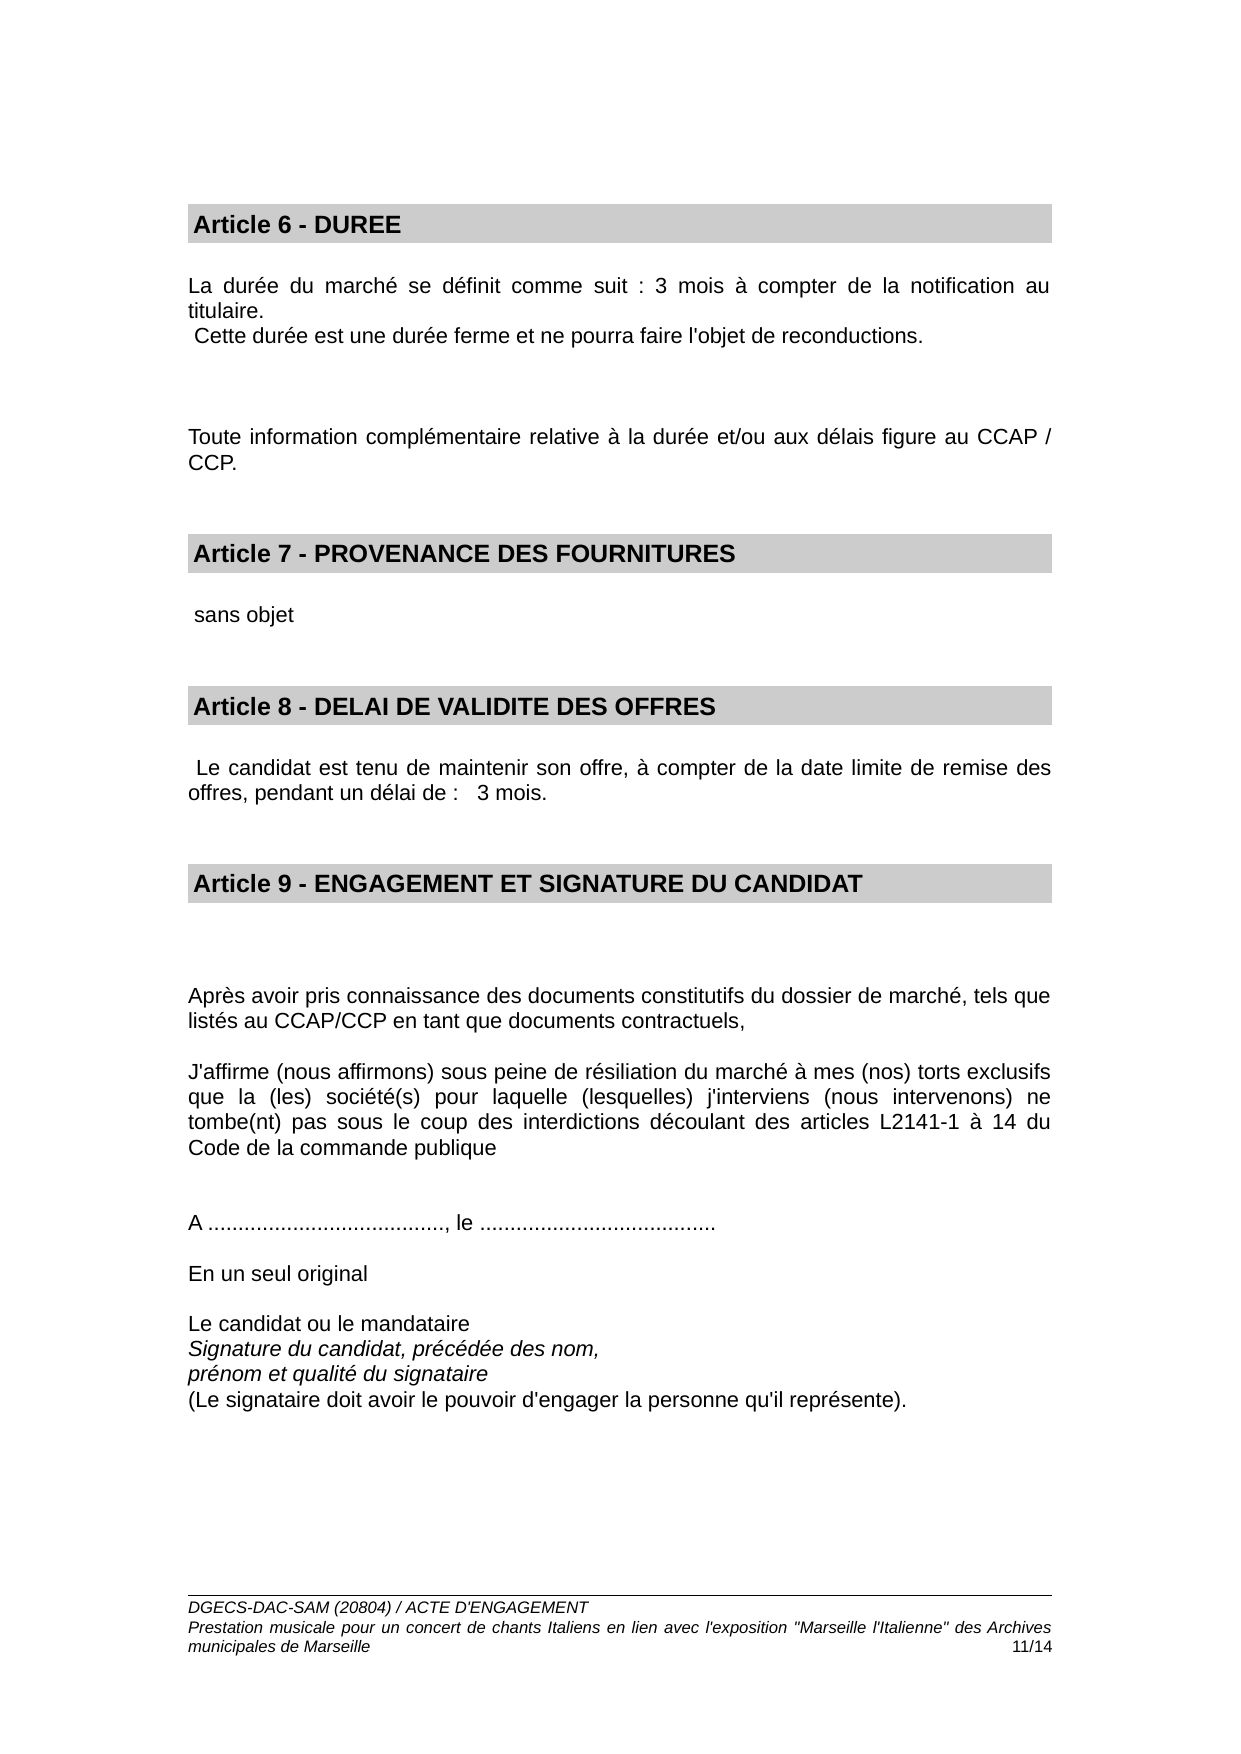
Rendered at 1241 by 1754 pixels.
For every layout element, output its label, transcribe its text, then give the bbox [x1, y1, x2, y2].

text sans objet [188, 602, 1052, 627]
subtitle PROVENANCE DES FOURNITURES [190, 536, 1050, 570]
text J'affirme (nous affirmons) sous peine de résiliation du marché à mes (nos) torts exclusifs que la (les) société(s) pour laquelle (lesquelles) j'interviens (nous intervenons) ne tombe(nt) pas sous le coup des interdictions découlant des articles L2141-1 à 14 du Code de la commande publique [188, 1059, 1052, 1160]
text Le candidat ou le mandataire [188, 1311, 1052, 1336]
subtitle ENGAGEMENT ET SIGNATURE DU CANDIDAT [190, 867, 1050, 901]
text A ......................................., le ....................................... [188, 1210, 1052, 1235]
text prénom et qualité du signataire [188, 1361, 1052, 1387]
subtitle DUREE [190, 207, 1050, 241]
text La durée du marché se définit comme suit : 3 mois à compter de la notification au titulaire. [188, 273, 1052, 323]
text Le candidat est tenu de maintenir son offre, à compter de la date limite de remise des offres, pendant un délai de : 3 mois. [188, 755, 1052, 805]
text En un seul original [188, 1261, 1052, 1286]
text Signature du candidat, précédée des nom, [188, 1336, 1052, 1361]
subtitle DELAI DE VALIDITE DES OFFRES [190, 689, 1050, 723]
text Toute information complémentaire relative à la durée et/ou aux délais figure au CCAP / CCP. [188, 424, 1052, 475]
text Après avoir pris connaissance des documents constitutifs du dossier de marché, tels que listés au CCAP/CCP en tant que documents contractuels, [188, 983, 1052, 1034]
text Cette durée est une durée ferme et ne pourra faire l'objet de reconductions. [188, 323, 1052, 349]
text (Le signataire doit avoir le pouvoir d'engager la personne qu'il représente). [188, 1387, 1052, 1412]
